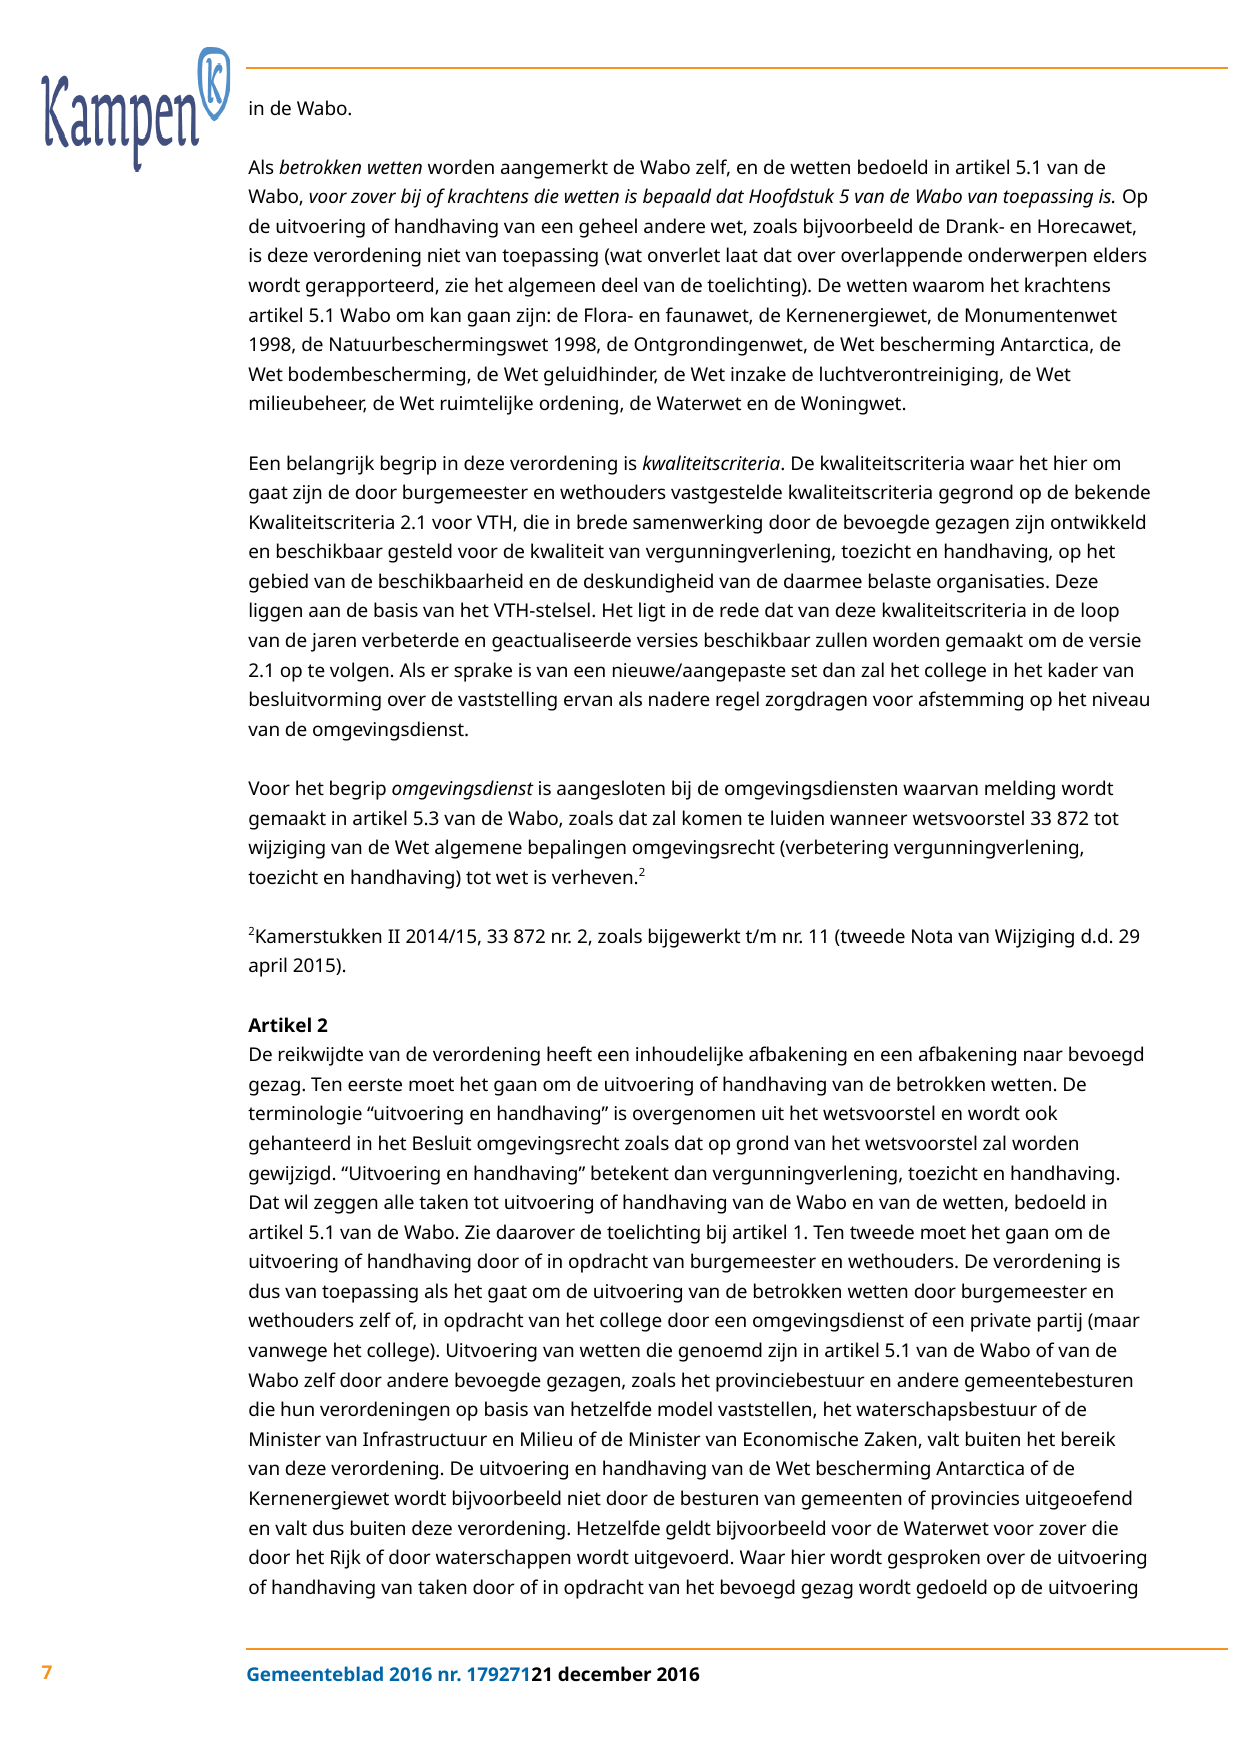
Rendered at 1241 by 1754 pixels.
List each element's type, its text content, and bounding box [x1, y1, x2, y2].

picture [41, 47, 231, 172]
text De reikwijdte van de verordening heeft een inhoudelijke afbakening en een afbakening naar bevoegd gezag. Ten eerste moet het gaan om de uitvoering of handhaving van de betrokken wetten. De terminologie “uitvoering en handhaving” is overgenomen uit het wetsvoorstel en wordt ook gehanteerd in het Besluit omgevingsrecht zoals dat op grond van het wetsvoorstel zal worden gewijzigd. “Uitvoering en handhaving” betekent dan vergunningverlening, toezicht en handhaving. Dat wil zeggen alle taken tot uitvoering of handhaving van de Wabo en van de wetten, bedoeld in artikel 5.1 van de Wabo. Zie daarover de toelichting bij artikel 1. Ten tweede moet het gaan om de uitvoering of handhaving door of in opdracht van burgemeester en wethouders. De verordening is dus van toepassing als het gaat om de uitvoering van de betrokken wetten door burgemeester en wethouders zelf of, in opdracht van het college door een omgevingsdienst of een private partij (maar vanwege het college). Uitvoering van wetten die genoemd zijn in artikel 5.1 van de Wabo of van de Wabo zelf door andere bevoegde gezagen, zoals het provinciebestuur en andere gemeentebesturen die hun verordeningen op basis van hetzelfde model vaststellen, het waterschapsbestuur of de Minister van Infrastructuur en Milieu of de Minister van Economische Zaken, valt buiten het bereik van deze verordening. De uitvoering en handhaving van de Wet bescherming Antarctica of de Kernenergiewet wordt bijvoorbeeld niet door de besturen van gemeenten of provincies uitgeoefend en valt dus buiten deze verordening. Hetzelfde geldt bijvoorbeeld voor de Waterwet voor zover die door het Rijk of door waterschappen wordt uitgevoerd. Waar hier wordt gesproken over de uitvoering of handhaving van taken door of in opdracht van het bevoegd gezag wordt gedoeld op de uitvoering [248, 1041, 1152, 1600]
text Voor het begrip omgevingsdienst is aangesloten bij de omgevingsdiensten waarvan melding wordt gemaakt in artikel 5.3 van de Wabo, zoals dat zal komen te luiden wanneer wetsvoorstel 33 872 tot wijziging van de Wet algemene bepalingen omgevingsrecht (verbetering vergunningverlening, toezicht en handhaving) tot wet is verheven.2 [248, 775, 1152, 890]
text Een belangrijk begrip in deze verordening is kwaliteitscriteria. De kwaliteitscriteria waar het hier om gaat zijn de door burgemeester en wethouders vastgestelde kwaliteitscriteria gegrond op de bekende Kwaliteitscriteria 2.1 voor VTH, die in brede samenwerking door de bevoegde gezagen zijn ontwikkeld en beschikbaar gesteld voor de kwaliteit van vergunningverlening, toezicht en handhaving, op het gebied van de beschikbaarheid en de deskundigheid van de daarmee belaste organisaties. Deze liggen aan de basis van het VTH-stelsel. Het ligt in de rede dat van deze kwaliteitscriteria in de loop van de jaren verbeterde en geactualiseerde versies beschikbaar zullen worden gemaakt om de versie 2.1 op te volgen. Als er sprake is van een nieuwe/aangepaste set dan zal het college in het kader van besluitvorming over de vaststelling ervan als nadere regel zorgdragen voor afstemming op het niveau van de omgevingsdienst. [248, 450, 1152, 742]
text in de Wabo. [248, 95, 1152, 121]
text Als betrokken wetten worden aangemerkt de Wabo zelf, en de wetten bedoeld in artikel 5.1 van de Wabo, voor zover bij of krachtens die wetten is bepaald dat Hoofdstuk 5 van de Wabo van toepassing is. Op de uitvoering of handhaving van een geheel andere wet, zoals bijvoorbeeld de Drank- en Horecawet, is deze verordening niet van toepassing (wat onverlet laat dat over overlappende onderwerpen elders wordt gerapporteerd, zie het algemeen deel van de toelichting). De wetten waarom het krachtens artikel 5.1 Wabo om kan gaan zijn: de Flora- en faunawet, de Kernenergiewet, de Monumentenwet 1998, de Natuurbeschermingswet 1998, de Ontgrondingenwet, de Wet bescherming Antarctica, de Wet bodembescherming, de Wet geluidhinder, de Wet inzake de luchtverontreiniging, de Wet milieubeheer, de Wet ruimtelijke ordening, de Waterwet en de Woningwet. [248, 154, 1152, 416]
text Artikel 2 [248, 1012, 1152, 1038]
text 2Kamerstukken II 2014/15, 33 872 nr. 2, zoals bijgewerkt t/m nr. 11 (tweede Nota van Wijziging d.d. 29 april 2015). [248, 923, 1152, 978]
